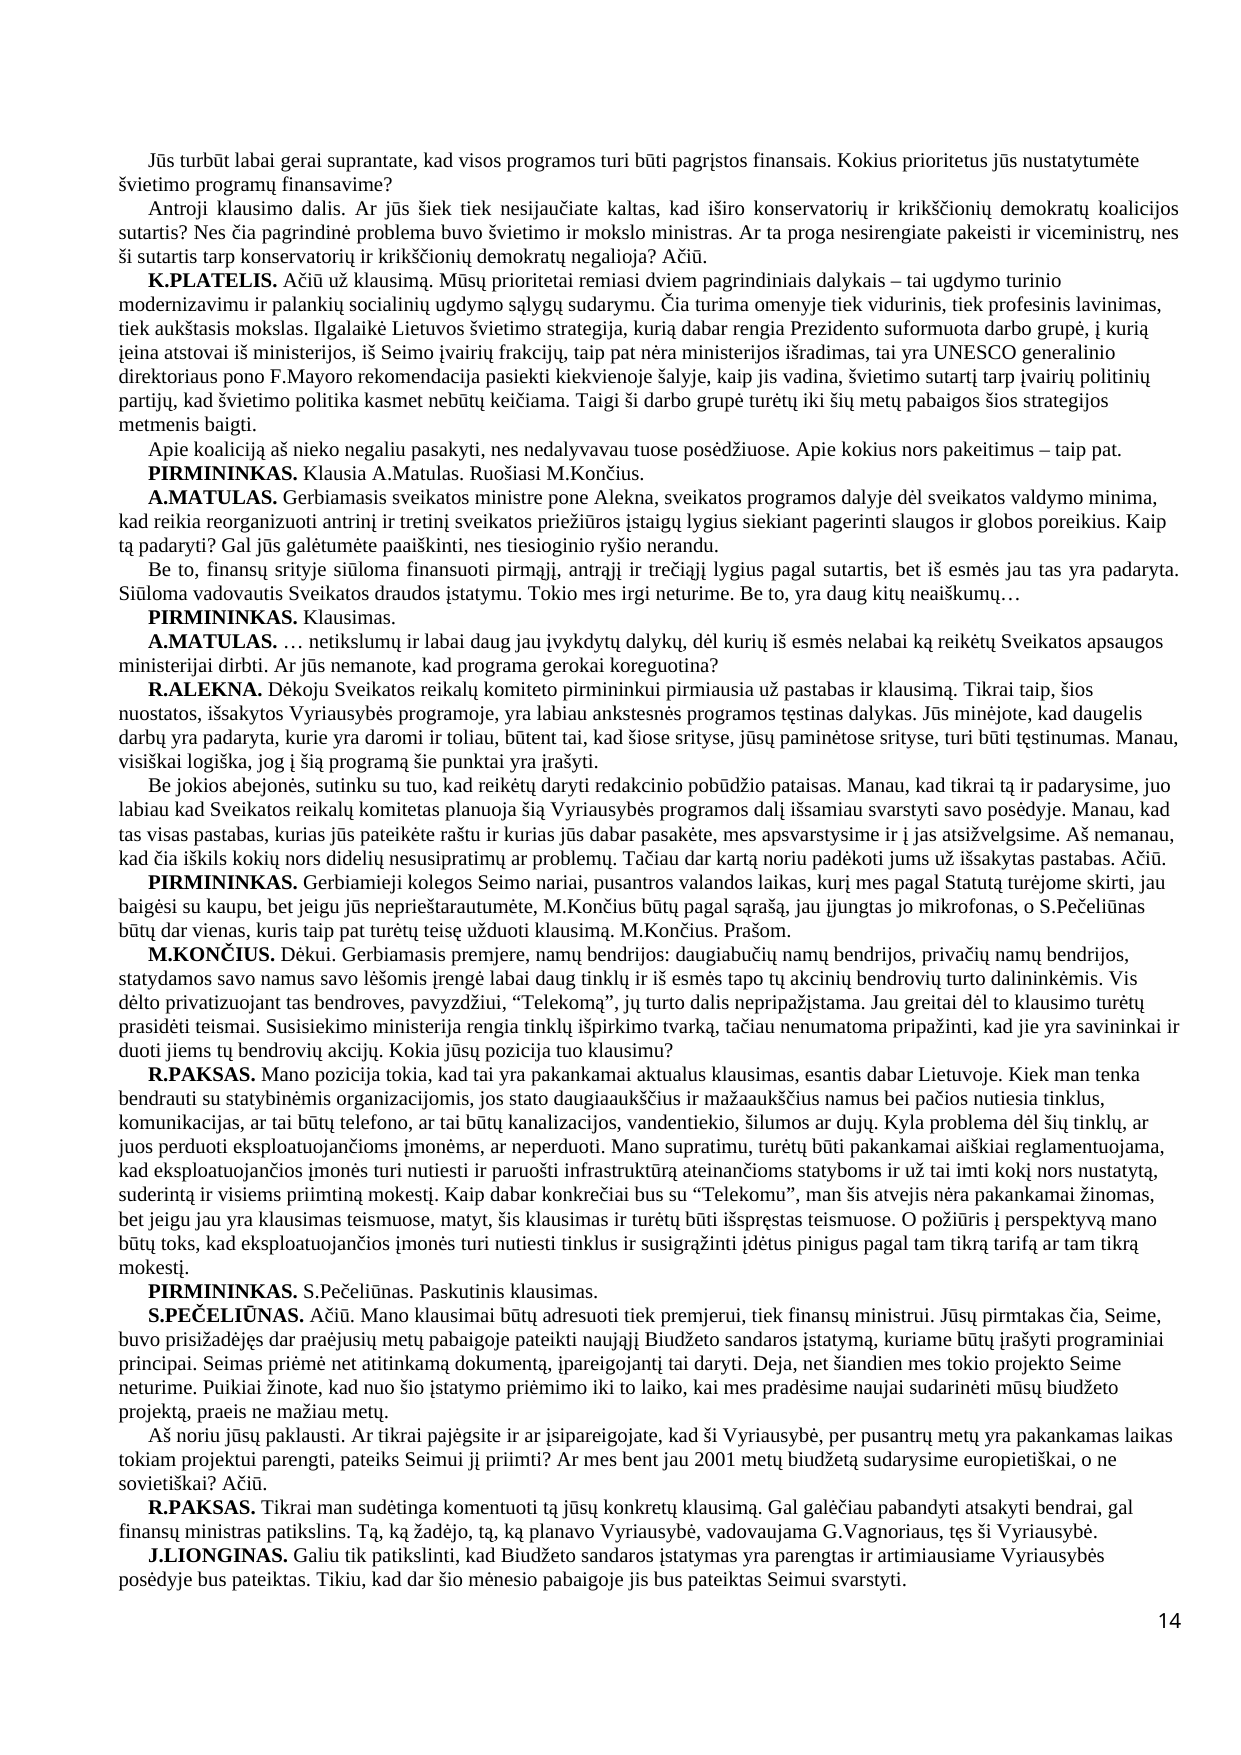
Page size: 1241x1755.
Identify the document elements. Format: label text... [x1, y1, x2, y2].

text J.LIONGINAS. Galiu tik patikslinti, kad Biudžeto sandaros įstatymas yra parengtas ir artimiausiame Vyriausybės posėdyje bus pateiktas. Tikiu, kad dar šio mėnesio pabaigoje jis bus pateiktas Seimui svarstyti. [118, 1543, 1181, 1591]
text Jūs turbūt labai gerai suprantate, kad visos programos turi būti pagrįstos finansais. Kokius prioritetus jūs nustatytumėte švietimo programų finansavime? [118, 148, 1181, 196]
text Apie koaliciją aš nieko negaliu pasakyti, nes nedalyvavau tuose posėdžiuose. Apie kokius nors pakeitimus – taip pat. [118, 436, 1181, 461]
text R.PAKSAS. Mano pozicija tokia, kad tai yra pakankamai aktualus klausimas, esantis dabar Lietuvoje. Kiek man tenka bendrauti su statybinėmis organizacijomis, jos stato daugiaaukščius ir mažaaukščius namus bei pačios nutiesia tinklus, komunikacijas, ar tai būtų telefono, ar tai būtų kanalizacijos, vandentiekio, šilumos ar dujų. Kyla problema dėl šių tinklų, ar juos perduoti eksploatuojančioms įmonėms, ar neperduoti. Mano supratimu, turėtų būti pakankamai aiškiai reglamentuojama, kad eksploatuojančios įmonės turi nutiesti ir paruošti infrastruktūrą ateinančioms statyboms ir už tai imti kokį nors nustatytą, suderintą ir visiems priimtiną mokestį. Kaip dabar konkrečiai bus su “Telekomu”, man šis atvejis nėra pakankamai žinomas, bet jeigu jau yra klausimas teismuose, matyt, šis klausimas ir turėtų būti išspręstas teismuose. O požiūris į perspektyvą mano būtų toks, kad eksploatuojančios įmonės turi nutiesti tinklus ir susigrąžinti įdėtus pinigus pagal tam tikrą tarifą ar tam tikrą mokestį. [118, 1062, 1181, 1279]
text K.PLATELIS. Ačiū už klausimą. Mūsų prioritetai remiasi dviem pagrindiniais dalykais – tai ugdymo turinio modernizavimu ir palankių socialinių ugdymo sąlygų sudarymu. Čia turima omenyje tiek vidurinis, tiek profesinis lavinimas, tiek aukštasis mokslas. Ilgalaikė Lietuvos švietimo strategija, kurią dabar rengia Prezidento suformuota darbo grupė, į kurią įeina atstovai iš ministerijos, iš Seimo įvairių frakcijų, taip pat nėra ministerijos išradimas, tai yra UNESCO generalinio direktoriaus pono F.Mayoro rekomendacija pasiekti kiekvienoje šalyje, kaip jis vadina, švietimo sutartį tarp įvairių politinių partijų, kad švietimo politika kasmet nebūtų keičiama. Taigi ši darbo grupė turėtų iki šių metų pabaigos šios strategijos metmenis baigti. [118, 268, 1181, 436]
text PIRMININKAS. Klausia A.Matulas. Ruošiasi M.Končius. [118, 461, 1181, 484]
text PIRMININKAS. Klausimas. [118, 605, 1181, 629]
text Be jokios abejonės, sutinku su tuo, kad reikėtų daryti redakcinio pobūdžio pataisas. Manau, kad tikrai tą ir padarysime, juo labiau kad Sveikatos reikalų komitetas planuoja šią Vyriausybės programos dalį išsamiau svarstyti savo posėdyje. Manau, kad tas visas pastabas, kurias jūs pateikėte raštu ir kurias jūs dabar pasakėte, mes apsvarstysime ir į jas atsižvelgsime. Aš nemanau, kad čia iškils kokių nors didelių nesusipratimų ar problemų. Tačiau dar kartą noriu padėkoti jums už išsakytas pastabas. Ačiū. [118, 773, 1181, 869]
text A.MATULAS. … netikslumų ir labai daug jau įvykdytų dalykų, dėl kurių iš esmės nelabai ką reikėtų Sveikatos apsaugos ministerijai dirbti. Ar jūs nemanote, kad programa gerokai koreguotina? [118, 629, 1181, 677]
text R.ALEKNA. Dėkoju Sveikatos reikalų komiteto pirmininkui pirmiausia už pastabas ir klausimą. Tikrai taip, šios nuostatos, išsakytos Vyriausybės programoje, yra labiau ankstesnės programos tęstinas dalykas. Jūs minėjote, kad daugelis darbų yra padaryta, kurie yra daromi ir toliau, būtent tai, kad šiose srityse, jūsų paminėtose srityse, turi būti tęstinumas. Manau, visiškai logiška, jog į šią programą šie punktai yra įrašyti. [118, 677, 1181, 773]
text Aš noriu jūsų paklausti. Ar tikrai pajėgsite ir ar įsipareigojate, kad ši Vyriausybė, per pusantrų metų yra pakankamas laikas tokiam projektui parengti, pateiks Seimui jį priimti? Ar mes bent jau 2001 metų biudžetą sudarysime europietiškai, o ne sovietiškai? Ačiū. [118, 1423, 1181, 1495]
text PIRMININKAS. S.Pečeliūnas. Paskutinis klausimas. [118, 1279, 1181, 1303]
text Be to, finansų srityje siūloma finansuoti pirmąjį, antrąjį ir trečiąjį lygius pagal sutartis, bet iš esmės jau tas yra padaryta. Siūloma vadovautis Sveikatos draudos įstatymu. Tokio mes irgi neturime. Be to, yra daug kitų neaiškumų… [118, 557, 1181, 605]
text Antroji klausimo dalis. Ar jūs šiek tiek nesijaučiate kaltas, kad iširo konservatorių ir krikščionių demokratų koalicijos sutartis? Nes čia pagrindinė problema buvo švietimo ir mokslo ministras. Ar ta proga nesirengiate pakeisti ir viceministrų, nes ši sutartis tarp konservatorių ir krikščionių demokratų negalioja? Ačiū. [118, 196, 1181, 268]
text A.MATULAS. Gerbiamasis sveikatos ministre pone Alekna, sveikatos programos dalyje dėl sveikatos valdymo minima, kad reikia reorganizuoti antrinį ir tretinį sveikatos priežiūros įstaigų lygius siekiant pagerinti slaugos ir globos poreikius. Kaip tą padaryti? Gal jūs galėtumėte paaiškinti, nes tiesioginio ryšio nerandu. [118, 484, 1181, 557]
text M.KONČIUS. Dėkui. Gerbiamasis premjere, namų bendrijos: daugiabučių namų bendrijos, privačių namų bendrijos, statydamos savo namus savo lėšomis įrengė labai daug tinklų ir iš esmės tapo tų akcinių bendrovių turto dalininkėmis. Vis dėlto privatizuojant tas bendroves, pavyzdžiui, “Telekomą”, jų turto dalis nepripažįstama. Jau greitai dėl to klausimo turėtų prasidėti teismai. Susisiekimo ministerija rengia tinklų išpirkimo tvarką, tačiau nenumatoma pripažinti, kad jie yra savininkai ir duoti jiems tų bendrovių akcijų. Kokia jūsų pozicija tuo klausimu? [118, 942, 1181, 1062]
text R.PAKSAS. Tikrai man sudėtinga komentuoti tą jūsų konkretų klausimą. Gal galėčiau pabandyti atsakyti bendrai, gal finansų ministras patikslins. Tą, ką žadėjo, tą, ką planavo Vyriausybė, vadovaujama G.Vagnoriaus, tęs ši Vyriausybė. [118, 1495, 1181, 1543]
text S.PEČELIŪNAS. Ačiū. Mano klausimai būtų adresuoti tiek premjerui, tiek finansų ministrui. Jūsų pirmtakas čia, Seime, buvo prisižadėjęs dar praėjusių metų pabaigoje pateikti naująjį Biudžeto sandaros įstatymą, kuriame būtų įrašyti programiniai principai. Seimas priėmė net atitinkamą dokumentą, įpareigojantį tai daryti. Deja, net šiandien mes tokio projekto Seime neturime. Puikiai žinote, kad nuo šio įstatymo priėmimo iki to laiko, kai mes pradėsime naujai sudarinėti mūsų biudžeto projektą, praeis ne mažiau metų. [118, 1303, 1181, 1423]
text PIRMININKAS. Gerbiamieji kolegos Seimo nariai, pusantros valandos laikas, kurį mes pagal Statutą turėjome skirti, jau baigėsi su kaupu, bet jeigu jūs neprieštarautumėte, M.Končius būtų pagal sąrašą, jau įjungtas jo mikrofonas, o S.Pečeliūnas būtų dar vienas, kuris taip pat turėtų teisę užduoti klausimą. M.Končius. Prašom. [118, 869, 1181, 942]
